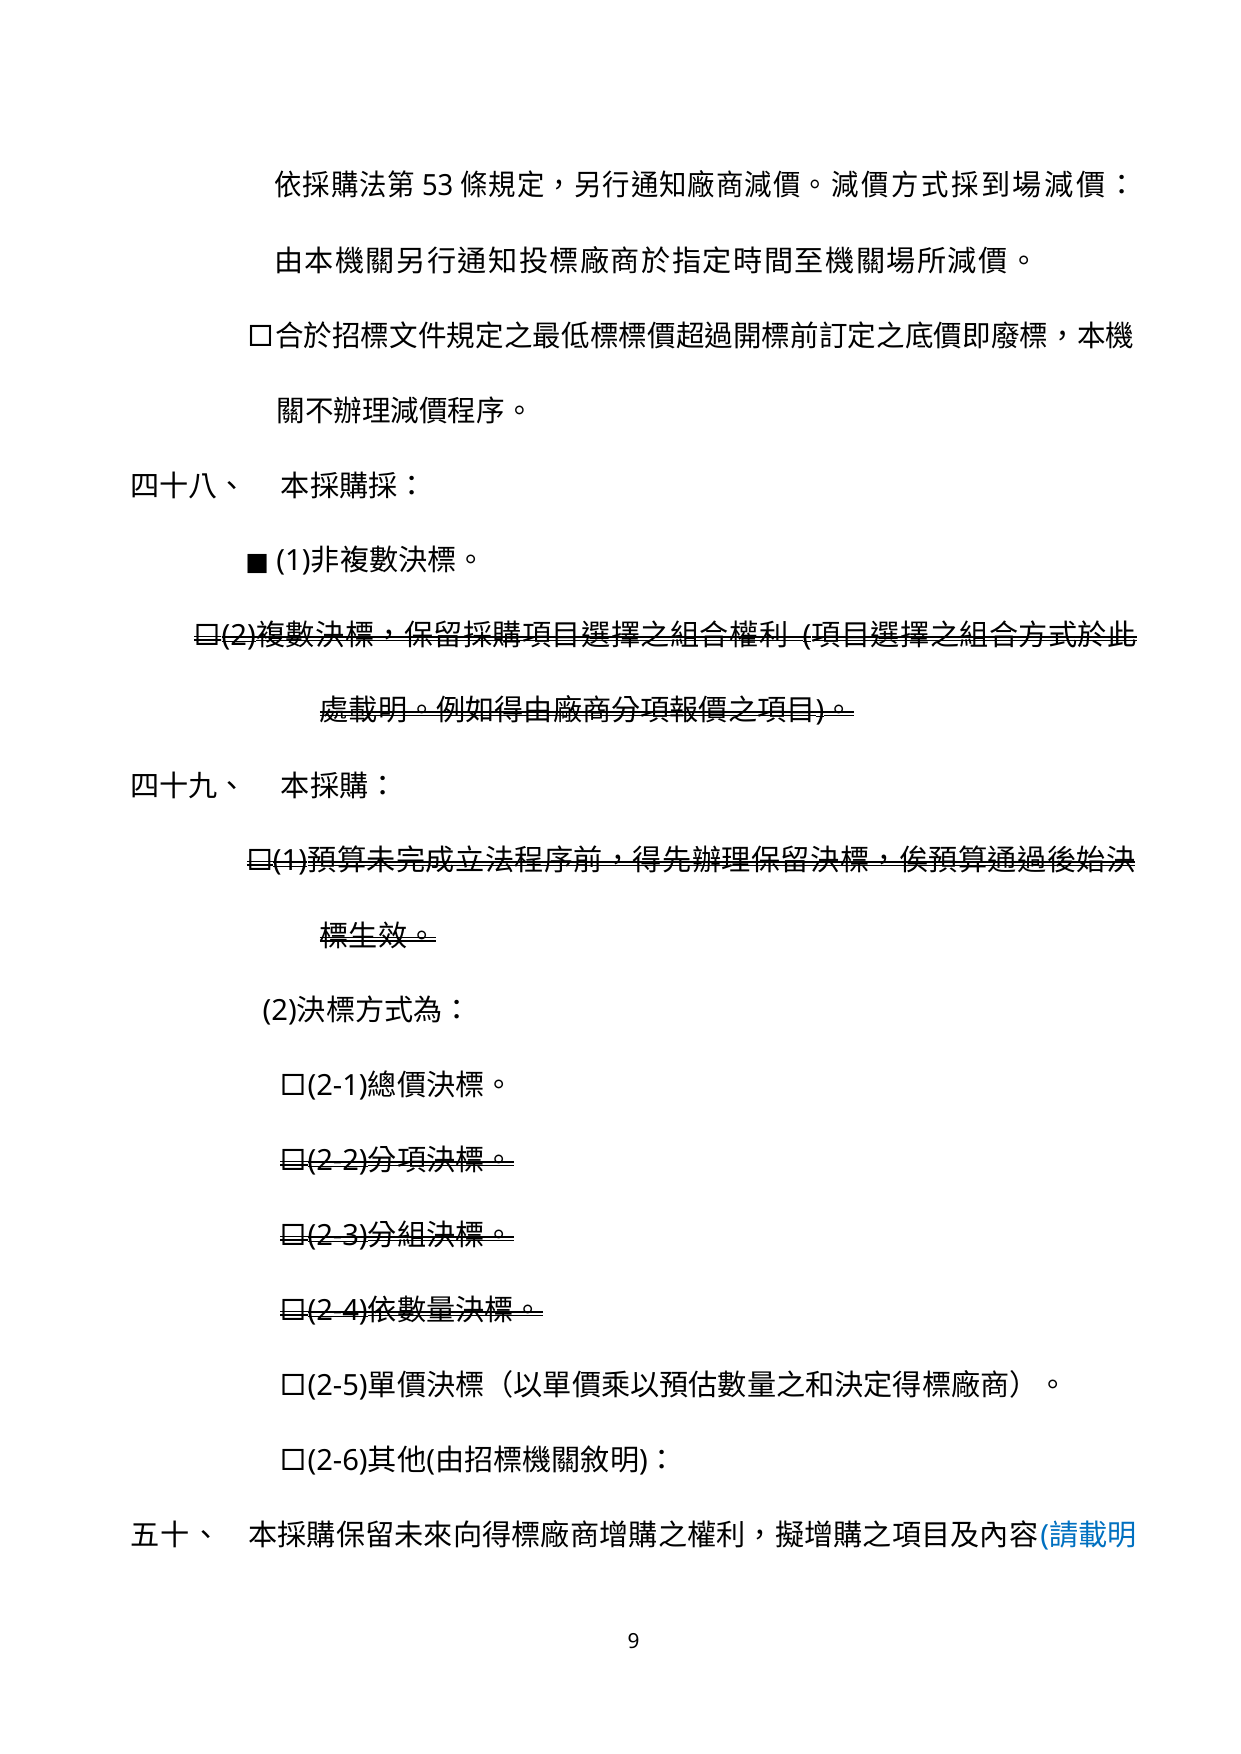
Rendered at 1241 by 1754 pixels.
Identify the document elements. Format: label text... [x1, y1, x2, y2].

list 本採購： [130, 746, 1137, 821]
text 合於招標文件規定之最低標標價超過開標前訂定之底價即廢標，本機關不辦理減價程序。 [247, 296, 1137, 446]
text (2-2)分項決標。 [280, 1121, 1137, 1196]
text (1)預算未完成立法程序前，得先辦理保留決標，俟預算通過後始決標生效。 [247, 821, 1137, 971]
list 本採購保留未來向得標廠商增購之權利，擬增購之項目及內容(請載明 [130, 1496, 1137, 1571]
text (2)複數決標，保留採購項目選擇之組合權利 (項目選擇之組合方式於此處載明。例如得由廠商分項報價之項目)。 [130, 596, 1137, 746]
text (2-3)分組決標。 [280, 1196, 1137, 1271]
text (2)決標方式為： [197, 971, 1137, 1046]
text ■ (1)非複數決標。 [245, 521, 1137, 596]
text (2-1)總價決標。 [280, 1046, 1137, 1121]
text 依採購法第53條規定，另行通知廠商減價。減價方式採到場減價：由本機關另行通知投標廠商於指定時間至機關場所減價。 [274, 146, 1137, 296]
list 本採購採： [130, 446, 1137, 521]
text (2-5)單價決標（以單價乘以預估數量之和決定得標廠商）。 [280, 1346, 1137, 1421]
text (2-6)其他(由招標機關敘明)： [280, 1421, 1137, 1496]
text (2-4)依數量決標。 [280, 1271, 1137, 1346]
